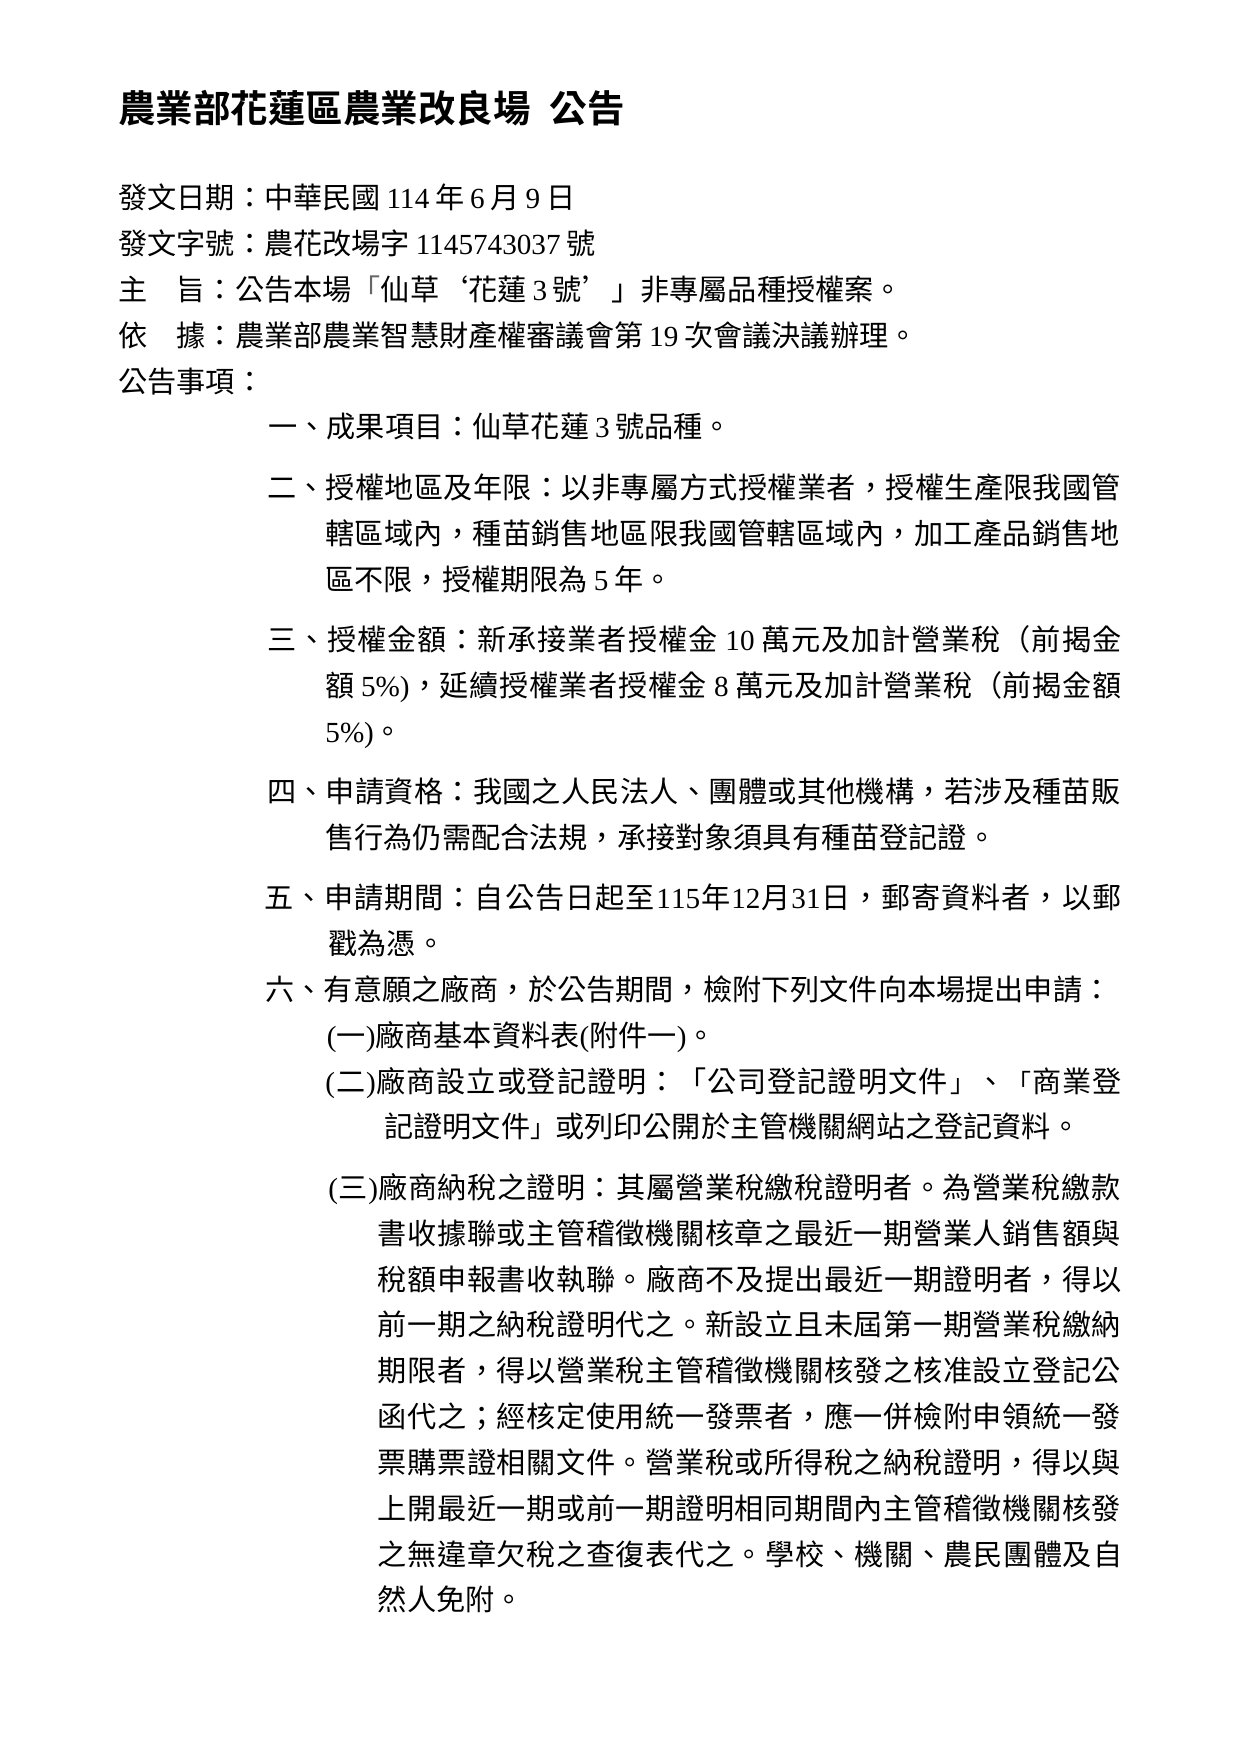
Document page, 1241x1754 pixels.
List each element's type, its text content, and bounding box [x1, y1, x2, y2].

text (一)廠商基本資料表(附件一)。 [118, 1009, 1122, 1055]
text 二、授權地區及年限：以非專屬方式授權業者，授權生產限我國管轄區域內，種苗銷售地區限我國管轄區域內，加工產品銷售地區不限，授權期限為5年。 [267, 462, 1122, 599]
text (三)廠商納稅之證明：其屬營業稅繳稅證明者。為營業稅繳款書收據聯或主管稽徵機關核章之最近一期營業人銷售額與稅額申報書收執聯。廠商不及提出最近一期證明者，得以前一期之納稅證明代之。新設立且未屆第一期營業稅繳納期限者，得以營業稅主管稽徵機關核發之核准設立登記公函代之；經核定使用統一發票者，應一併檢附申領統一發票購票證相關文件。營業稅或所得稅之納稅證明，得以與上開最近一期或前一期證明相同期間內主管稽徵機關核發之無違章欠稅之查復表代之。學校、機關、農民團體及自然人免附。 [328, 1162, 1122, 1620]
text 主 旨：公告本場「仙草‘花蓮3號’」非專屬品種授權案。 [118, 264, 1122, 309]
text 發文字號：農花改場字1145743037號 [118, 218, 1122, 264]
text 三、授權金額：新承接業者授權金10萬元及加計營業稅（前揭金額5%)，延續授權業者授權金8萬元及加計營業稅（前揭金額5%)。 [267, 614, 1122, 751]
text 公告事項： [118, 355, 1122, 401]
text 農業部花蓮區農業改良場 公告 [118, 89, 1122, 130]
text 發文日期：中華民國114年6月9日 [118, 172, 1122, 218]
text 五、申請期間：自公告日起至115年12月31日，郵寄資料者，以郵戳為憑。 [264, 872, 1122, 964]
text (二)廠商設立或登記證明：「公司登記證明文件」、「商業登記證明文件」或列印公開於主管機關網站之登記資料。 [325, 1055, 1122, 1147]
text 一、成果項目：仙草花蓮3號品種。 [268, 401, 1122, 447]
text 六、有意願之廠商，於公告期間，檢附下列文件向本場提出申請： [118, 964, 1122, 1009]
text 四、申請資格：我國之人民法人、團體或其他機構，若涉及種苗販售行為仍需配合法規，承接對象須具有種苗登記證。 [267, 766, 1122, 857]
text 依 據：農業部農業智慧財產權審議會第19次會議決議辦理。 [118, 309, 1122, 355]
